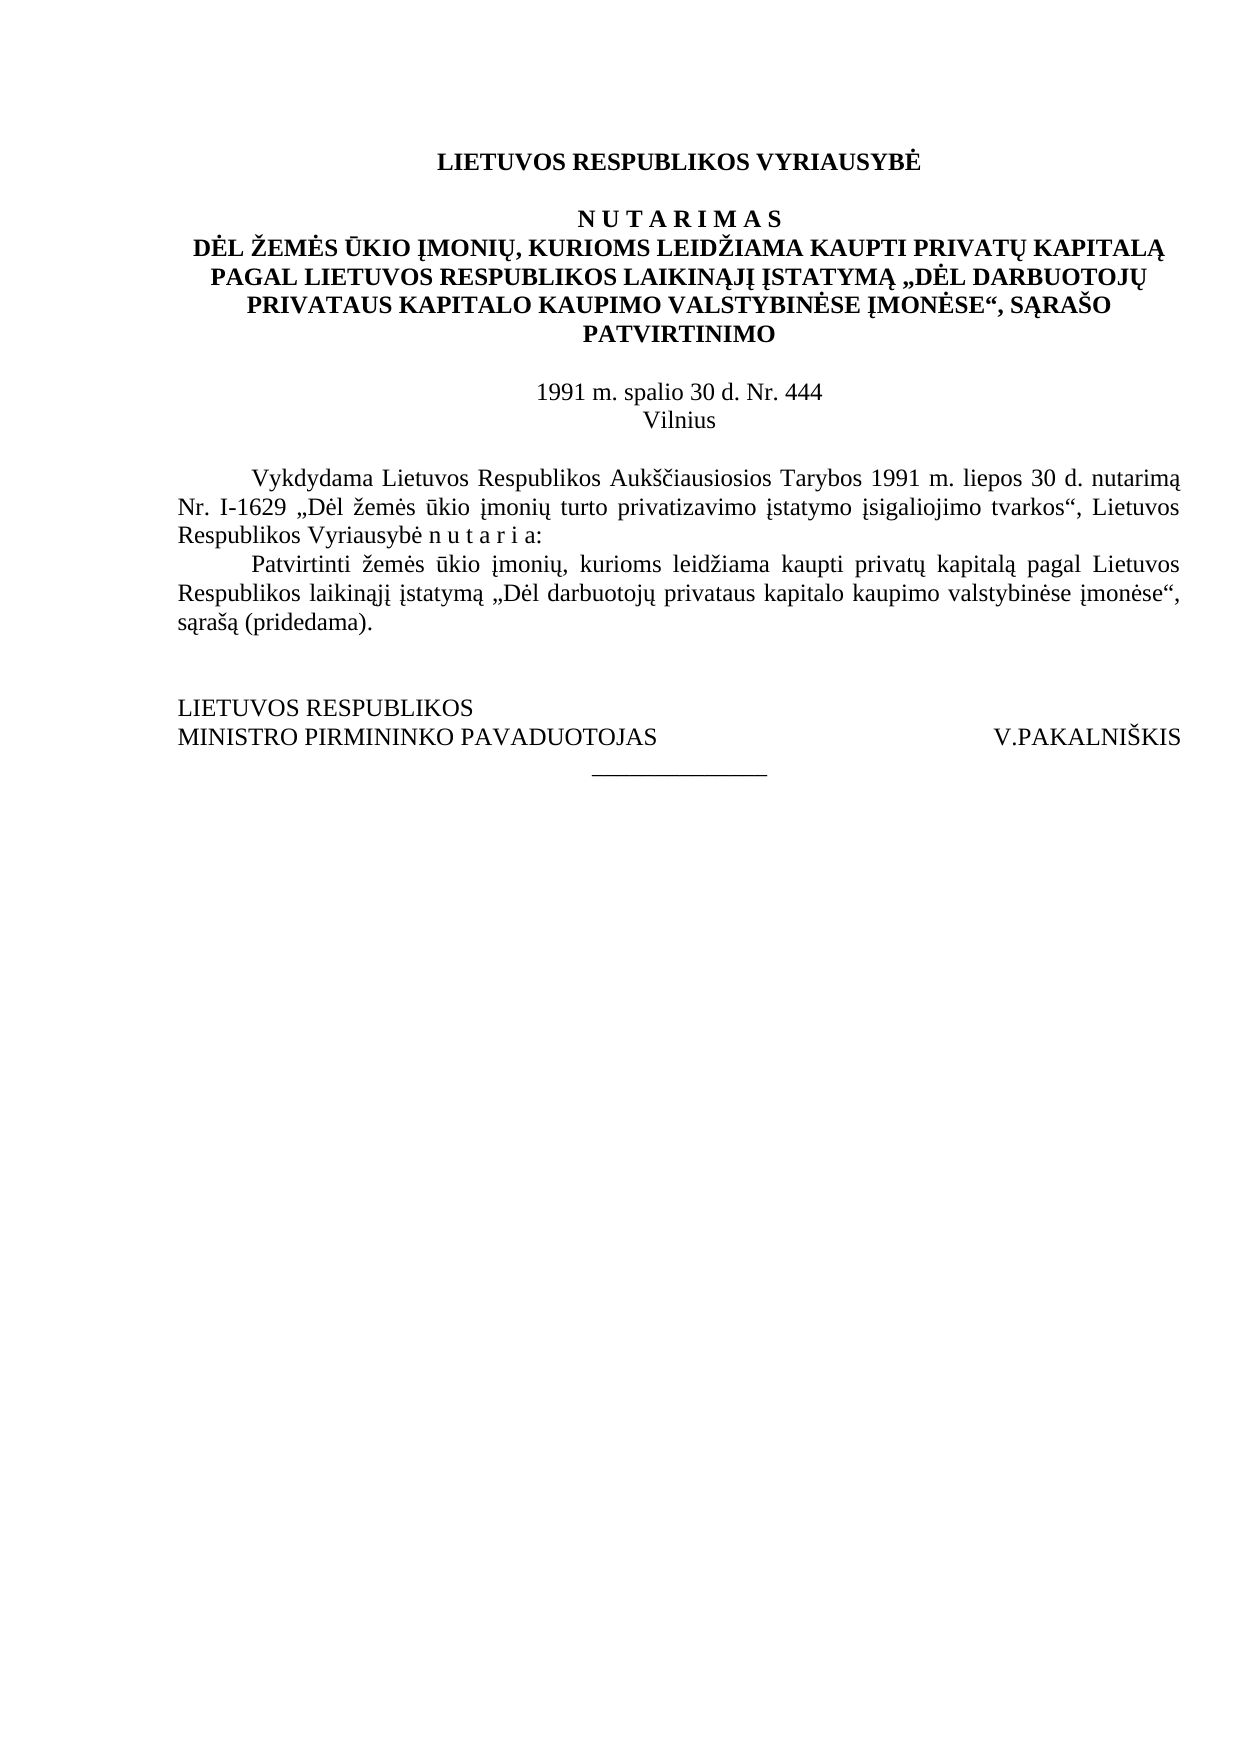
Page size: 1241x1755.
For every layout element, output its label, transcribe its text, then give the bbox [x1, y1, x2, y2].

text ______________ [177, 751, 1181, 779]
text LIETUVOS RESPUBLIKOS VYRIAUSYBĖ [177, 147, 1181, 176]
text LIETUVOS RESPUBLIKOS [177, 693, 1181, 722]
text Vykdydama Lietuvos Respublikos Aukščiausiosios Tarybos 1991 m. liepos 30 d. nutarimą Nr. I-1629 „Dėl žemės ūkio įmonių turto privatizavimo įstatymo įsigaliojimo tvarkos“, Lietuvos Respublikos Vyriausybė nutaria: [177, 463, 1181, 549]
text Vilnius [177, 406, 1181, 434]
text MINISTRO PIRMININKO PAVADUOTOJAS V.PAKALNIŠKIS [177, 722, 1181, 751]
text Patvirtinti žemės ūkio įmonių, kurioms leidžiama kaupti privatų kapitalą pagal Lietuvos Respublikos laikinąjį įstatymą „Dėl darbuotojų privataus kapitalo kaupimo valstybinėse įmonėse“, sąrašą (pridedama). [177, 549, 1181, 636]
text 1991 m. spalio 30 d. Nr. 444 [177, 377, 1181, 406]
text N U T A R I M A S [177, 204, 1181, 233]
text DĖL ŽEMĖS ŪKIO ĮMONIŲ, KURIOMS LEIDŽIAMA KAUPTI PRIVATŲ KAPITALĄ PAGAL LIETUVOS RESPUBLIKOS LAIKINĄJĮ ĮSTATYMĄ „DĖL DARBUOTOJŲ PRIVATAUS KAPITALO KAUPIMO VALSTYBINĖSE ĮMONĖSE“, SĄRAŠO PATVIRTINIMO [177, 233, 1181, 348]
